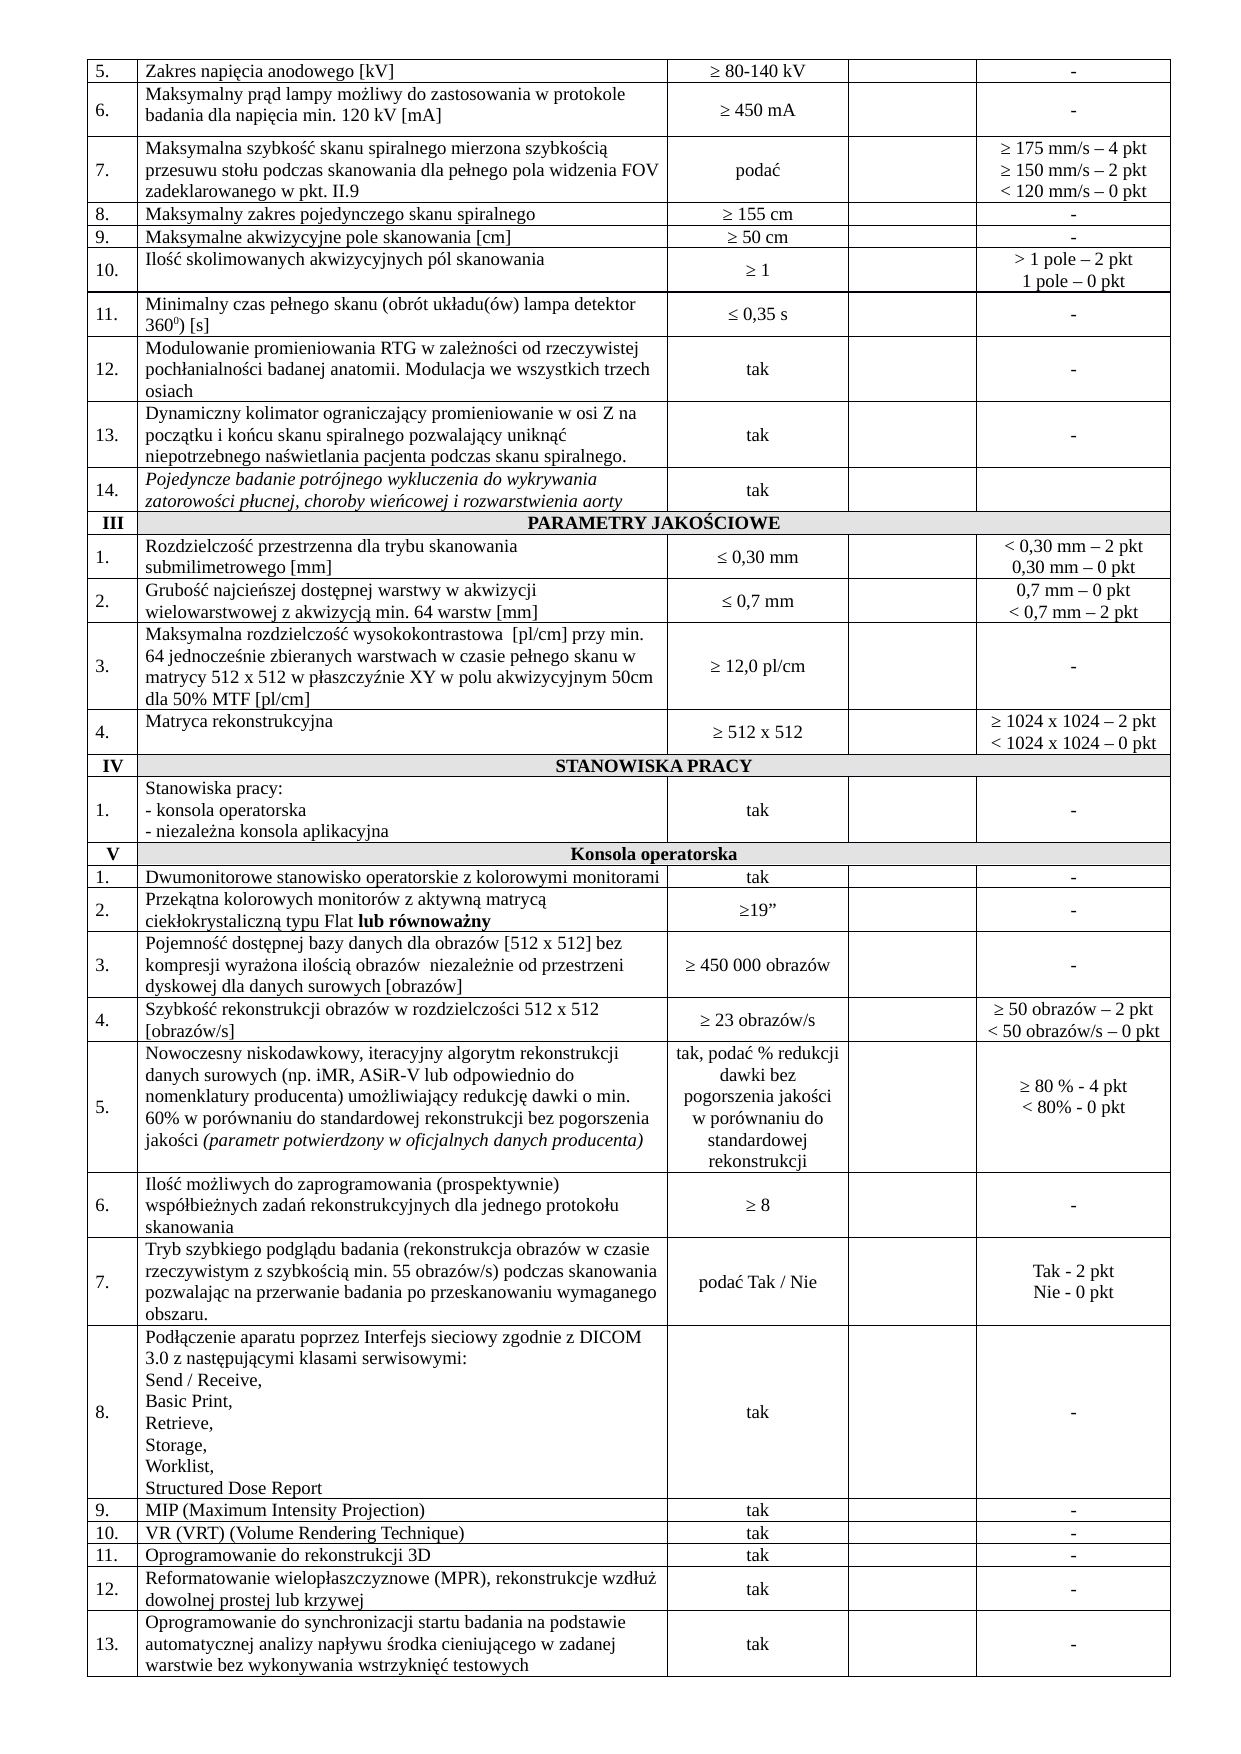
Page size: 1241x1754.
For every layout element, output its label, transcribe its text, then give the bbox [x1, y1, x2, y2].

table_cell [88, 1544, 137, 1566]
table_cell [88, 777, 137, 842]
table_cell ≤ 0,35 s [668, 293, 848, 336]
table_cell - [977, 1499, 1170, 1521]
table_cell Rozdzielczość przestrzenna dla trybu skanowania submilimetrowego [mm] [138, 535, 667, 578]
table_cell [849, 866, 976, 887]
table_cell [849, 248, 976, 291]
table_cell [88, 137, 137, 202]
table_cell tak [668, 337, 848, 401]
table_cell Grubość najcieńszej dostępnej warstwy w akwizycji wielowarstwowej z akwizycją min. 64 warstw [mm] [138, 579, 667, 622]
table_cell [849, 1544, 976, 1566]
table_cell [849, 998, 976, 1041]
table_cell [849, 1173, 976, 1237]
table_cell [849, 203, 976, 224]
table_cell PARAMETRY JAKOŚCIOWE [138, 512, 1170, 534]
table_cell - [977, 293, 1170, 336]
table_cell - [977, 623, 1170, 709]
table_cell Reformatowanie wielopłaszczyznowe (MPR), rekonstrukcje wzdłuż dowolnej prostej lub krzywej [138, 1567, 667, 1610]
table_cell [88, 1522, 137, 1543]
table_cell Ilość możliwych do zaprogramowania (prospektywnie) współbieżnych zadań rekonstrukcyjnych dla jednego protokołu skanowania [138, 1173, 667, 1237]
table_cell [88, 1326, 137, 1498]
table_cell Pojedyncze badanie potrójnego wykluczenia do wykrywania zatorowości płucnej, choroby wieńcowej i rozwarstwienia aorty [138, 468, 667, 511]
table_cell tak, podać % redukcji dawki bez pogorszenia jakości w porównaniu do standardowej rekonstrukcji [668, 1042, 848, 1172]
table_cell Dynamiczny kolimator ograniczający promieniowanie w osi Z na początku i końcu skanu spiralnego pozwalający uniknąć niepotrzebnego naświetlania pacjenta podczas skanu spiralnego. [138, 402, 667, 467]
table_cell [88, 468, 137, 511]
table_cell Dwumonitorowe stanowisko operatorskie z kolorowymi monitorami [138, 866, 667, 887]
table_cell - [977, 1544, 1170, 1566]
table_cell VR (VRT) (Volume Rendering Technique) [138, 1522, 667, 1543]
table_cell Podłączenie aparatu poprzez Interfejs sieciowy zgodnie z DICOM 3.0 z następującymi klasami serwisowymi: Send / Receive, Basic Print, Retrieve, Storage, Worklist, Structured Dose Report [138, 1326, 667, 1498]
table_cell [849, 1499, 976, 1521]
table_cell ≥ 450 mA [668, 83, 848, 136]
table_cell [849, 1326, 976, 1498]
table_cell ≥ 1 [668, 248, 848, 291]
table_cell [849, 777, 976, 842]
table_cell ≥ 80-140 kV [668, 60, 848, 82]
table_cell ≥ 50 obrazów – 2 pkt < 50 obrazów/s – 0 pkt [977, 998, 1170, 1041]
table_cell [88, 998, 137, 1041]
table_cell ≥ 450 000 obrazów [668, 932, 848, 997]
table_cell MIP (Maximum Intensity Projection) [138, 1499, 667, 1521]
table_cell ≥ 1024 x 1024 – 2 pkt < 1024 x 1024 – 0 pkt [977, 710, 1170, 753]
table_cell [849, 1042, 976, 1172]
table_cell tak [668, 1611, 848, 1676]
table_cell [88, 866, 137, 887]
table_cell ≤ 0,30 mm [668, 535, 848, 578]
table_cell [88, 83, 137, 136]
table_cell tak [668, 1326, 848, 1498]
table_cell Minimalny czas pełnego skanu (obrót układu(ów) lampa detektor 3600) [s] [138, 293, 667, 336]
table_cell Maksymalne akwizycyjne pole skanowania [cm] [138, 226, 667, 247]
table_cell [88, 535, 137, 578]
table_cell - [977, 402, 1170, 467]
table_cell [88, 337, 137, 401]
table_cell [88, 1499, 137, 1521]
table_cell Modulowanie promieniowania RTG w zależności od rzeczywistej pochłanialności badanej anatomii. Modulacja we wszystkich trzech osiach [138, 337, 667, 401]
table_cell [88, 203, 137, 224]
table_cell tak [668, 468, 848, 511]
table_cell [849, 535, 976, 578]
table_cell [849, 402, 976, 467]
table_cell - [977, 60, 1170, 82]
table_cell [849, 293, 976, 336]
table_cell III [88, 512, 137, 534]
table_cell [849, 623, 976, 709]
table_cell [849, 579, 976, 622]
table_cell - [977, 1522, 1170, 1543]
table_cell ≥ 80 % - 4 pkt < 80% - 0 pkt [977, 1042, 1170, 1172]
table_cell [849, 226, 976, 247]
table_cell < 0,30 mm – 2 pkt 0,30 mm – 0 pkt [977, 535, 1170, 578]
table_cell [88, 1042, 137, 1172]
table_cell [88, 1567, 137, 1610]
table_cell IV [88, 755, 137, 776]
table_cell [849, 1238, 976, 1324]
table_cell - [977, 226, 1170, 247]
table_cell [849, 137, 976, 202]
table_cell tak [668, 1499, 848, 1521]
table_cell [849, 468, 976, 511]
table_cell [88, 60, 137, 82]
table_cell - [977, 932, 1170, 997]
table_cell [849, 1611, 976, 1676]
table_cell > 1 pole – 2 pkt 1 pole – 0 pkt [977, 248, 1170, 291]
table_cell podać Tak / Nie [668, 1238, 848, 1324]
table_cell [88, 248, 137, 291]
table_cell [849, 60, 976, 82]
table_cell Szybkość rekonstrukcji obrazów w rozdzielczości 512 x 512 [obrazów/s] [138, 998, 667, 1041]
table_cell Maksymalny zakres pojedynczego skanu spiralnego [138, 203, 667, 224]
table_cell ≥ 175 mm/s – 4 pkt ≥ 150 mm/s – 2 pkt < 120 mm/s – 0 pkt [977, 137, 1170, 202]
table_cell Matryca rekonstrukcyjna [138, 710, 667, 753]
table_cell [88, 888, 137, 931]
table_cell [849, 83, 976, 136]
table_cell ≥ 512 x 512 [668, 710, 848, 753]
table_cell Ilość skolimowanych akwizycyjnych pól skanowania [138, 248, 667, 291]
table_cell Pojemność dostępnej bazy danych dla obrazów [512 x 512] bez kompresji wyrażona ilością obrazów niezależnie od przestrzeni dyskowej dla danych surowych [obrazów] [138, 932, 667, 997]
table_cell Zakres napięcia anodowego [kV] [138, 60, 667, 82]
table_cell - [977, 337, 1170, 401]
table_cell - [977, 777, 1170, 842]
table_cell ≥ 23 obrazów/s [668, 998, 848, 1041]
table_cell tak [668, 1522, 848, 1543]
table_cell Przekątna kolorowych monitorów z aktywną matrycą ciekłokrystaliczną typu Flat lub równoważny [138, 888, 667, 931]
table_cell Maksymalna szybkość skanu spiralnego mierzona szybkością przesuwu stołu podczas skanowania dla pełnego pola widzenia FOV zadeklarowanego w pkt. II.9 [138, 137, 667, 202]
table_cell 0,7 mm – 0 pkt < 0,7 mm – 2 pkt [977, 579, 1170, 622]
table_cell tak [668, 1567, 848, 1610]
table_cell [88, 710, 137, 753]
table_cell [88, 1611, 137, 1676]
table_cell tak [668, 1544, 848, 1566]
table_cell [88, 226, 137, 247]
table_cell [849, 932, 976, 997]
table_cell [88, 293, 137, 336]
table_cell Nowoczesny niskodawkowy, iteracyjny algorytm rekonstrukcji danych surowych (np. iMR, ASiR-V lub odpowiednio do nomenklatury producenta) umożliwiający redukcję dawki o min. 60% w porównaniu do standardowej rekonstrukcji bez pogorszenia jakości (parametr potwierdzony w oficjalnych danych producenta) [138, 1042, 667, 1172]
table_cell [88, 579, 137, 622]
table_cell ≥ 155 cm [668, 203, 848, 224]
table_cell Maksymalna rozdzielczość wysokokontrastowa [pl/cm] przy min. 64 jednocześnie zbieranych warstwach w czasie pełnego skanu w matrycy 512 x 512 w płaszczyźnie XY w polu akwizycyjnym 50cm dla 50% MTF [pl/cm] [138, 623, 667, 709]
table_cell tak [668, 866, 848, 887]
table_cell - [977, 83, 1170, 136]
table_cell Maksymalny prąd lampy możliwy do zastosowania w protokole badania dla napięcia min. 120 kV [mA] [138, 83, 667, 136]
table_cell STANOWISKA PRACY [138, 755, 1170, 776]
table_cell ≥ 50 cm [668, 226, 848, 247]
table_cell Stanowiska pracy: - konsola operatorska - niezależna konsola aplikacyjna [138, 777, 667, 842]
table_cell - [977, 1567, 1170, 1610]
table_cell [849, 888, 976, 931]
table_cell V [88, 843, 137, 864]
table_cell ≥ 12,0 pl/cm [668, 623, 848, 709]
table_cell [849, 337, 976, 401]
table_cell tak [668, 777, 848, 842]
table_cell ≤ 0,7 mm [668, 579, 848, 622]
table_cell [849, 1522, 976, 1543]
table_cell podać [668, 137, 848, 202]
table_cell Tryb szybkiego podglądu badania (rekonstrukcja obrazów w czasie rzeczywistym z szybkością min. 55 obrazów/s) podczas skanowania pozwalając na przerwanie badania po przeskanowaniu wymaganego obszaru. [138, 1238, 667, 1324]
table_cell Oprogramowanie do rekonstrukcji 3D [138, 1544, 667, 1566]
table_cell - [977, 866, 1170, 887]
table_cell [849, 710, 976, 753]
table_cell [977, 468, 1170, 511]
table_cell ≥ 8 [668, 1173, 848, 1237]
table_cell [849, 1567, 976, 1610]
table_cell [88, 1238, 137, 1324]
table_cell - [977, 203, 1170, 224]
table_cell - [977, 1611, 1170, 1676]
table_cell [88, 1173, 137, 1237]
table_cell Tak - 2 pkt Nie - 0 pkt [977, 1238, 1170, 1324]
table_cell Konsola operatorska [138, 843, 1170, 864]
table_cell tak [668, 402, 848, 467]
table_cell - [977, 888, 1170, 931]
table_cell - [977, 1326, 1170, 1498]
table_cell ≥19” [668, 888, 848, 931]
table_cell [88, 402, 137, 467]
table_cell Oprogramowanie do synchronizacji startu badania na podstawie automatycznej analizy napływu środka cieniującego w zadanej warstwie bez wykonywania wstrzyknięć testowych [138, 1611, 667, 1676]
table_cell [88, 932, 137, 997]
table_cell - [977, 1173, 1170, 1237]
table_cell [88, 623, 137, 709]
